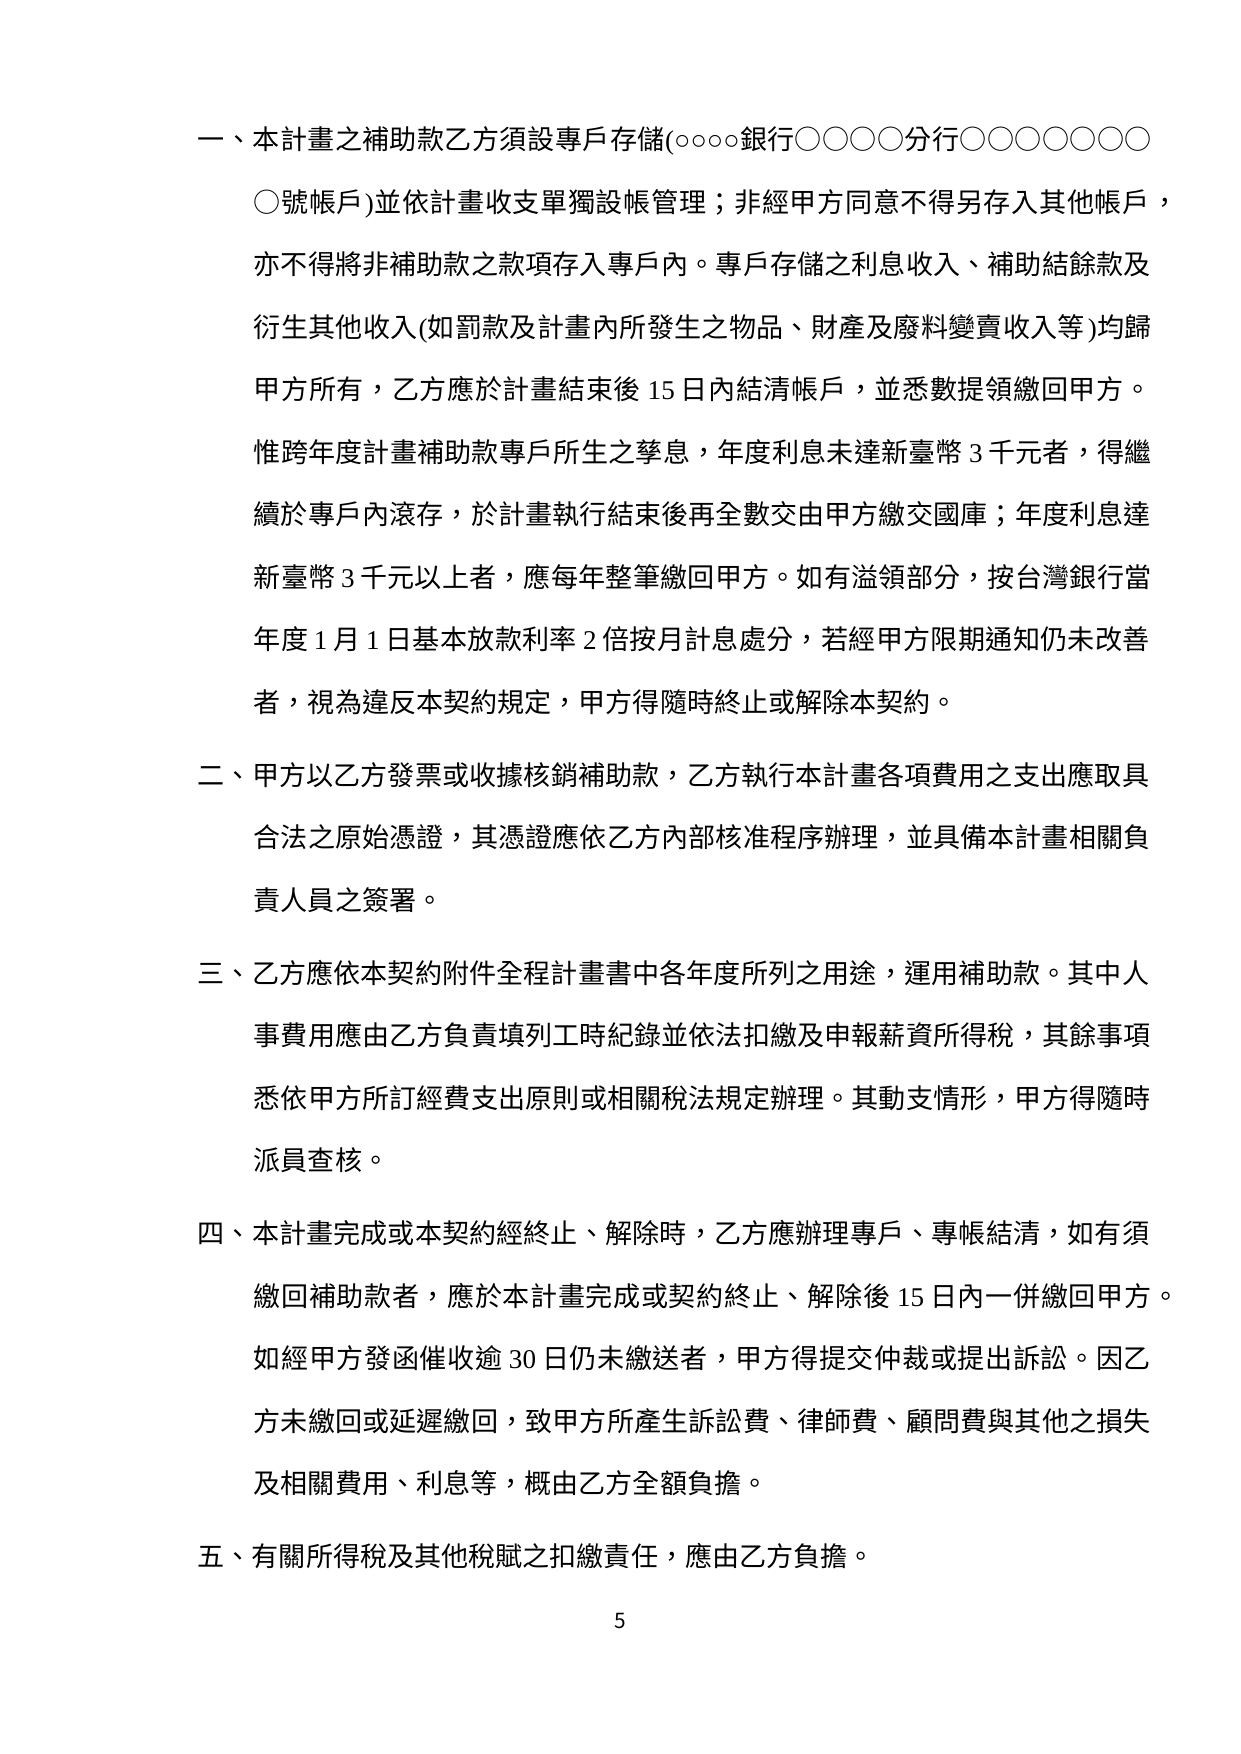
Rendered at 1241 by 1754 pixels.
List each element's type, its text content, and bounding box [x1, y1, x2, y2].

text 一、本計畫之補助款乙方須設專戶存儲(○○○○銀行○○○○分行○○○○○○○○號帳戶)並依計畫收支單獨設帳管理；非經甲方同意不得另存入其他帳戶，亦不得將非補助款之款項存入專戶內。專戶存儲之利息收入、補助結餘款及衍生其他收入(如罰款及計畫內所發生之物品、財產及廢料變賣收入等)均歸甲方所有，乙方應於計畫結束後15日內結清帳戶，並悉數提領繳回甲方。惟跨年度計畫補助款專戶所生之孳息，年度利息未達新臺幣3千元者，得繼續於專戶內滾存，於計畫執行結束後再全數交由甲方繳交國庫；年度利息達新臺幣3千元以上者，應每年整筆繳回甲方。如有溢領部分，按台灣銀行當年度1月1日基本放款利率2倍按月計息處分，若經甲方限期通知仍未改善者，視為違反本契約規定，甲方得隨時終止或解除本契約。 [197, 96, 1152, 721]
text 五、有關所得稅及其他稅賦之扣繳責任，應由乙方負擔。 [197, 1513, 1152, 1575]
text 四、本計畫完成或本契約經終止、解除時，乙方應辦理專戶、專帳結清，如有須繳回補助款者，應於本計畫完成或契約終止、解除後15日內一併繳回甲方。如經甲方發函催收逾30日仍未繳送者，甲方得提交仲裁或提出訴訟。因乙方未繳回或延遲繳回，致甲方所產生訴訟費、律師費、顧問費與其他之損失及相關費用、利息等，概由乙方全額負擔。 [197, 1190, 1152, 1502]
text 三、乙方應依本契約附件全程計畫書中各年度所列之用途，運用補助款。其中人事費用應由乙方負責填列工時紀錄並依法扣繳及申報薪資所得稅，其餘事項悉依甲方所訂經費支出原則或相關稅法規定辦理。其動支情形，甲方得隨時派員查核。 [197, 929, 1152, 1179]
text 二、甲方以乙方發票或收據核銷補助款，乙方執行本計畫各項費用之支出應取具合法之原始憑證，其憑證應依乙方內部核准程序辦理，並具備本計畫相關負責人員之簽署。 [197, 732, 1152, 919]
